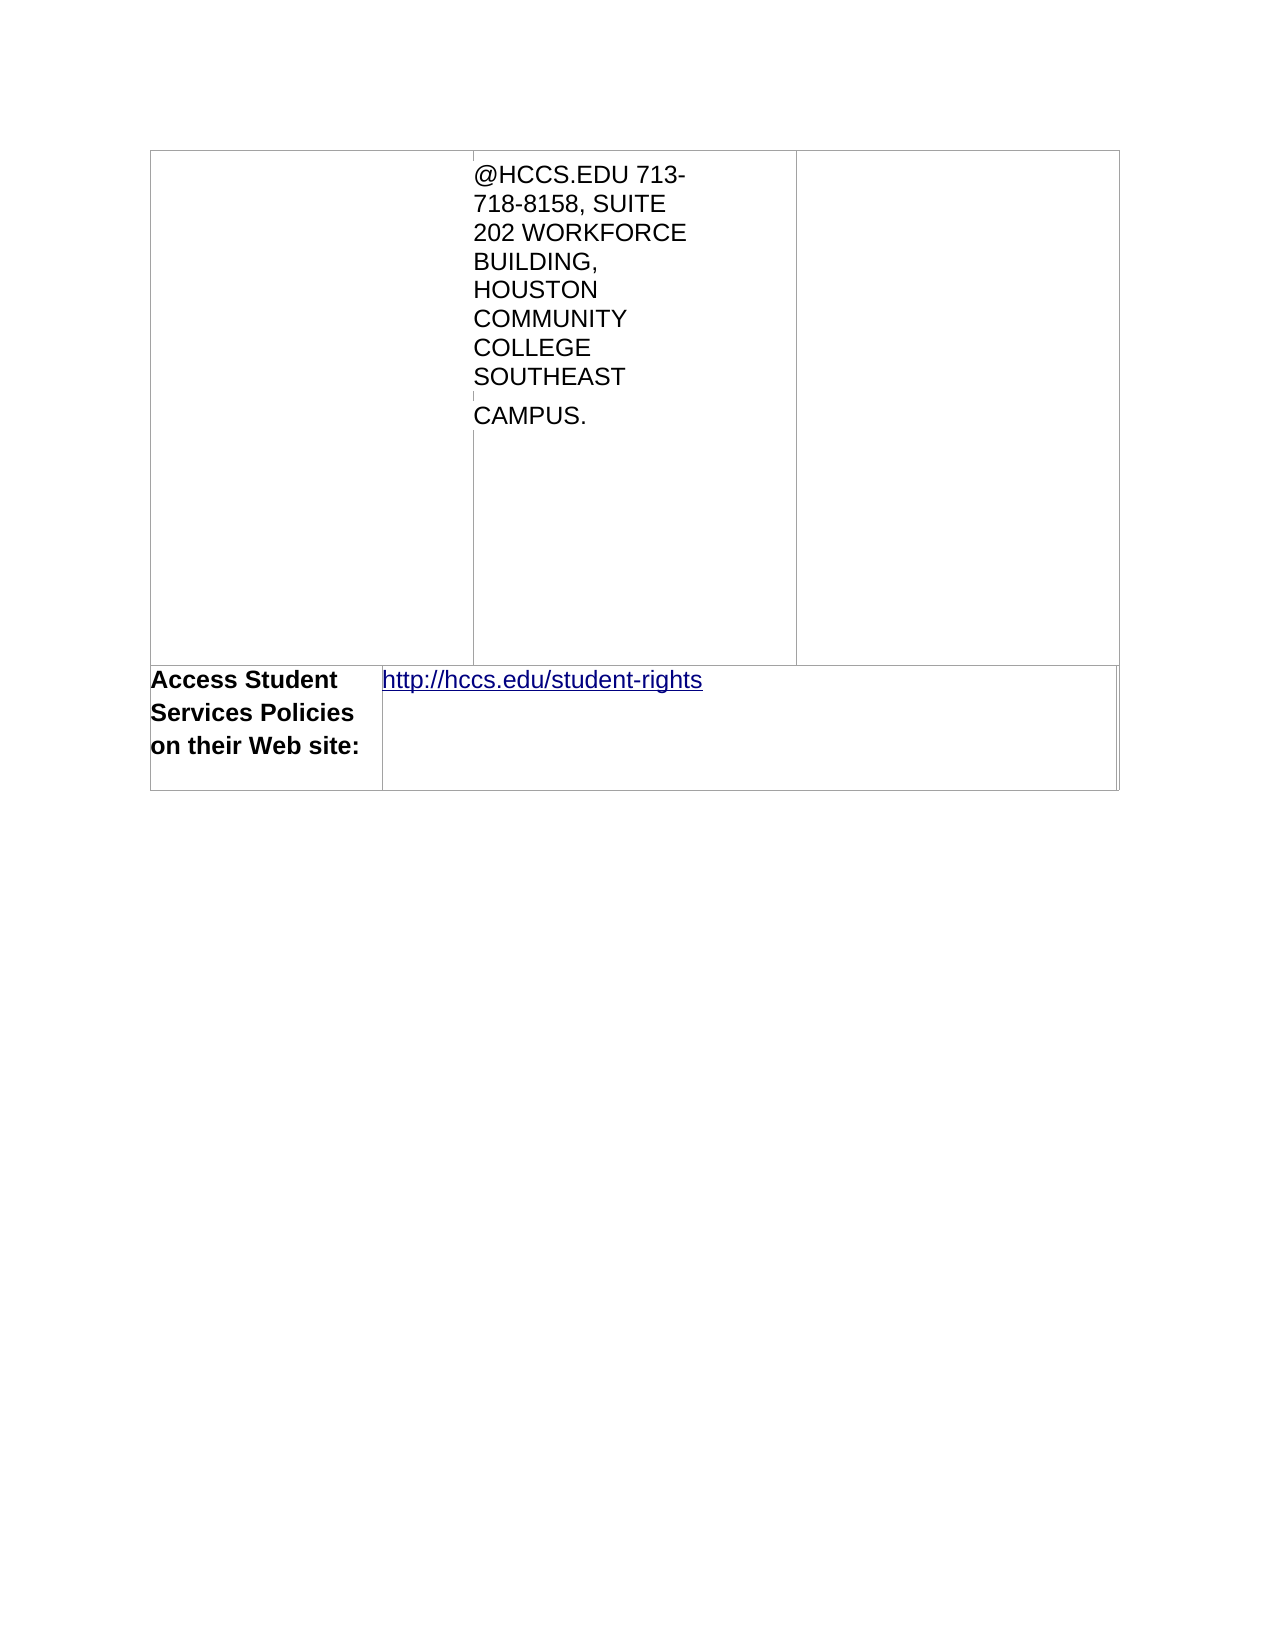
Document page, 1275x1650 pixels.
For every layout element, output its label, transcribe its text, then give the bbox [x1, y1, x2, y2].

table_cell Access Student Services Policies on their Web site: [151, 666, 382, 789]
table_cell [151, 151, 473, 665]
table_cell [797, 151, 1119, 665]
table_cell http://hccs.edu/student-rights [383, 666, 1116, 789]
table_cell @hccs.edu 713-718-8158, Suite 202 Workforce Building, Houston Community College Southeast Campus. [474, 151, 796, 665]
